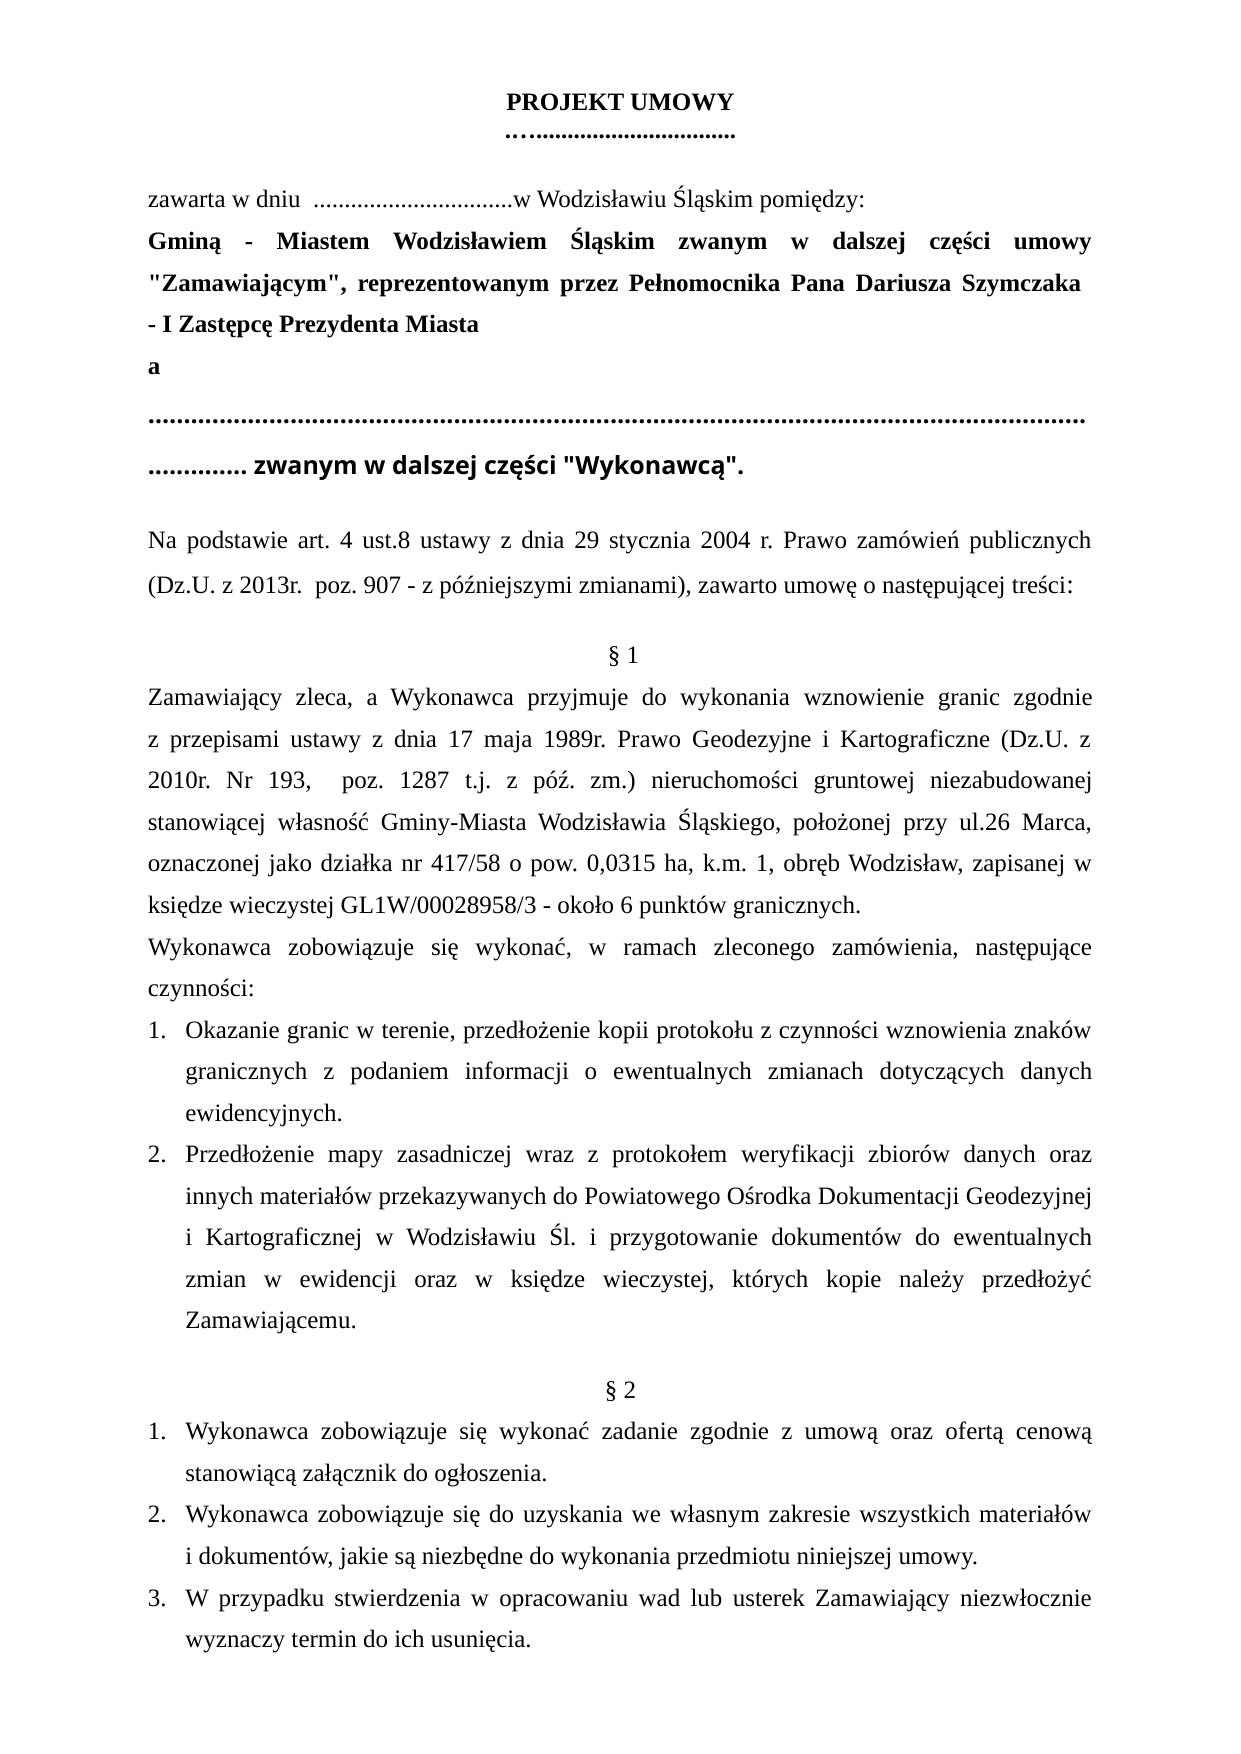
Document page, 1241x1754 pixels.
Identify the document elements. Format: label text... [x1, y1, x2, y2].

text Wykonawca zobowiązuje się wykonać, w ramach zleconego zamówienia, następujące czynności: [148, 933, 1093, 1002]
text zawarta w dniu ................................w Wodzisławiu Śląskim pomiędzy: [148, 186, 1093, 213]
text a …............................................................................................................................................... zwanym w dalszej części "Wykonawcą". [148, 352, 1093, 482]
text PROJEKT UMOWY [148, 88, 1093, 116]
text .…................................ [148, 116, 1093, 144]
text § 2 [148, 1376, 1093, 1404]
list W przypadku stwierdzenia w opracowaniu wad lub usterek Zamawiający niezwłocznie wyznaczy termin do ich usunięcia. [148, 1584, 1093, 1653]
list Wykonawca zobowiązuje się do uzyskania we własnym zakresie wszystkich materiałów i dokumentów, jakie są niezbędne do wykonania przedmiotu niniejszej umowy. [148, 1501, 1093, 1570]
list Wykonawca zobowiązuje się wykonać zadanie zgodnie z umową oraz ofertą cenową stanowiącą załącznik do ogłoszenia. [148, 1417, 1093, 1487]
text § 1 [148, 642, 1093, 669]
text Zamawiający zleca, a Wykonawca przyjmuje do wykonania wznowienie granic zgodnie z przepisami ustawy z dnia 17 maja 1989r. Prawo Geodezyjne i Kartograficzne (Dz.U. z 2010r. Nr 193, poz. 1287 t.j. z póź. zm.) nieruchomości gruntowej niezabudowanej stanowiącej własność Gminy-Miasta Wodzisławia Śląskiego, położonej przy ul.26 Marca, oznaczonej jako działka nr 417/58 o pow. 0,0315 ha, k.m. 1, obręb Wodzisław, zapisanej w księdze wieczystej GL1W/00028958/3 - około 6 punktów granicznych. [148, 683, 1093, 919]
text Na podstawie art. 4 ust.8 ustawy z dnia 29 stycznia 2004 r. Prawo zamówień publicznych (Dz.U. z 2013r. poz. 907 - z późniejszymi zmianami), zawarto umowę o następującej treści: [148, 526, 1093, 599]
list Przedłożenie mapy zasadniczej wraz z protokołem weryfikacji zbiorów danych oraz innych materiałów przekazywanych do Powiatowego Ośrodka Dokumentacji Geodezyjnej i Kartograficznej w Wodzisławiu Śl. i przygotowanie dokumentów do ewentualnych zmian w ewidencji oraz w księdze wieczystej, których kopie należy przedłożyć Zamawiającemu. [148, 1140, 1093, 1334]
list Okazanie granic w terenie, przedłożenie kopii protokołu z czynności wznowienia znaków granicznych z podaniem informacji o ewentualnych zmianach dotyczących danych ewidencyjnych. [148, 1016, 1093, 1127]
text Gminą - Miastem Wodzisławiem Śląskim zwanym w dalszej części umowy "Zamawiającym", reprezentowanym przez Pełnomocnika Pana Dariusza Szymczaka - I Zastępcę Prezydenta Miasta [148, 227, 1093, 338]
